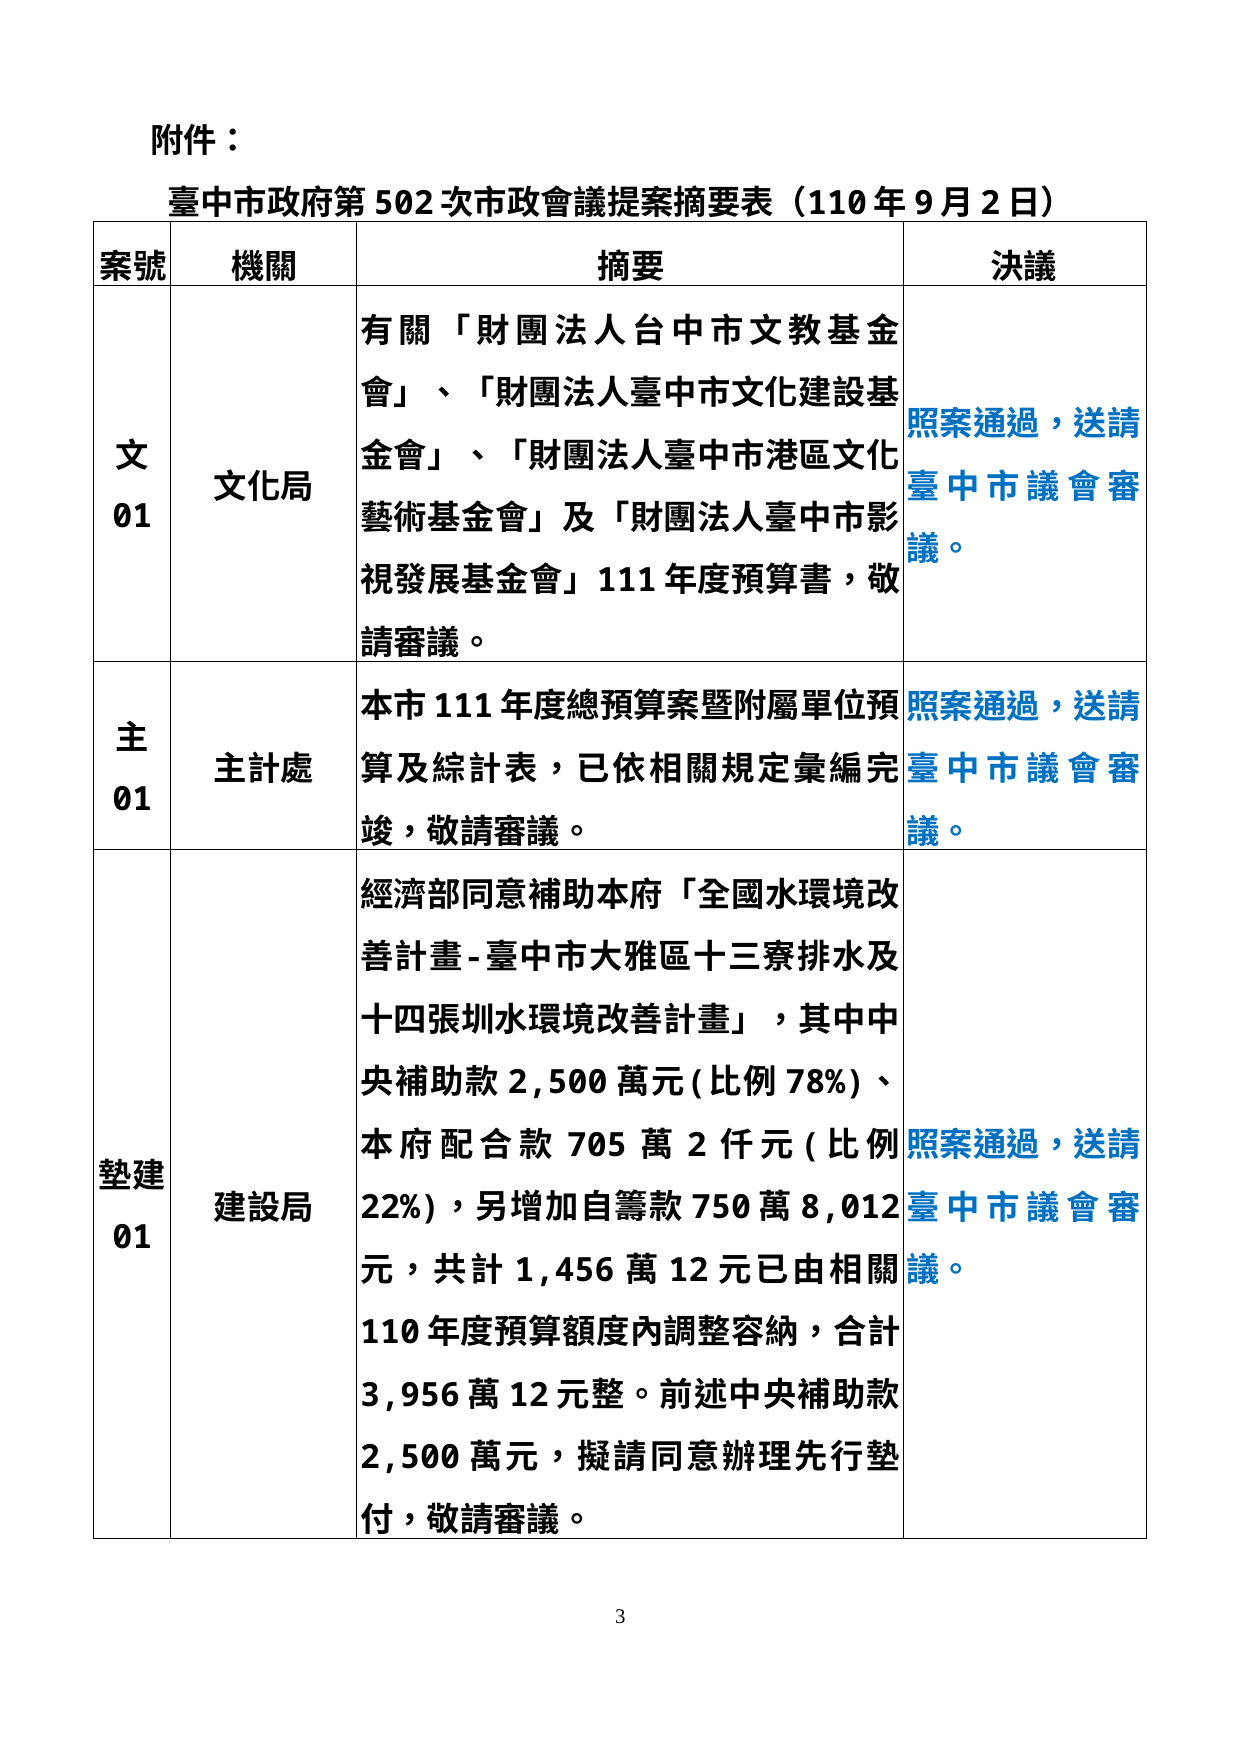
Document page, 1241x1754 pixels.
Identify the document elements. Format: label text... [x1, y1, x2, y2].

table_cell 有關「財團法人台中市文教基金會」、「財團法人臺中市文化建設基金會」、「財團法人臺中市港區文化藝術基金會」及「財團法人臺中市影視發展基金會」111年度預算書，敬請審議。 [357, 286, 903, 661]
table_cell 經濟部同意補助本府「全國水環境改善計畫-臺中市大雅區十三寮排水及十四張圳水環境改善計畫」，其中中央補助款2,500萬元(比例78%)、本府配合款705萬2仟元(比例22%)，另增加自籌款750萬8,012元，共計1,456萬12元已由相關110年度預算額度內調整容納，合計3,956萬12元整。前述中央補助款2,500萬元，擬請同意辦理先行墊付，敬請審議。 [357, 850, 903, 1538]
table_cell 主計處 [171, 662, 356, 849]
table_cell 墊建01 [94, 850, 170, 1538]
table_cell 文化局 [171, 286, 356, 661]
table_header 案號 [94, 222, 170, 285]
table_header 決議 [904, 222, 1146, 285]
text 臺中市政府第502次市政會議提案摘要表（110年9月2日） [150, 159, 1090, 221]
table_cell 主01 [94, 662, 170, 849]
text 附件： [150, 96, 1090, 159]
table_cell 文01 [94, 286, 170, 661]
table_header 摘要 [357, 222, 903, 285]
table_cell 照案通過，送請臺中市議會審議。 [904, 662, 1146, 849]
table_cell 本市111年度總預算案暨附屬單位預算及綜計表，已依相關規定彙編完竣，敬請審議。 [357, 662, 903, 849]
table_cell 照案通過，送請臺中市議會審議。 [904, 850, 1146, 1538]
table_cell 照案通過，送請臺中市議會審議。 [904, 286, 1146, 661]
table_cell 建設局 [171, 850, 356, 1538]
table_header 機關 [171, 222, 356, 285]
